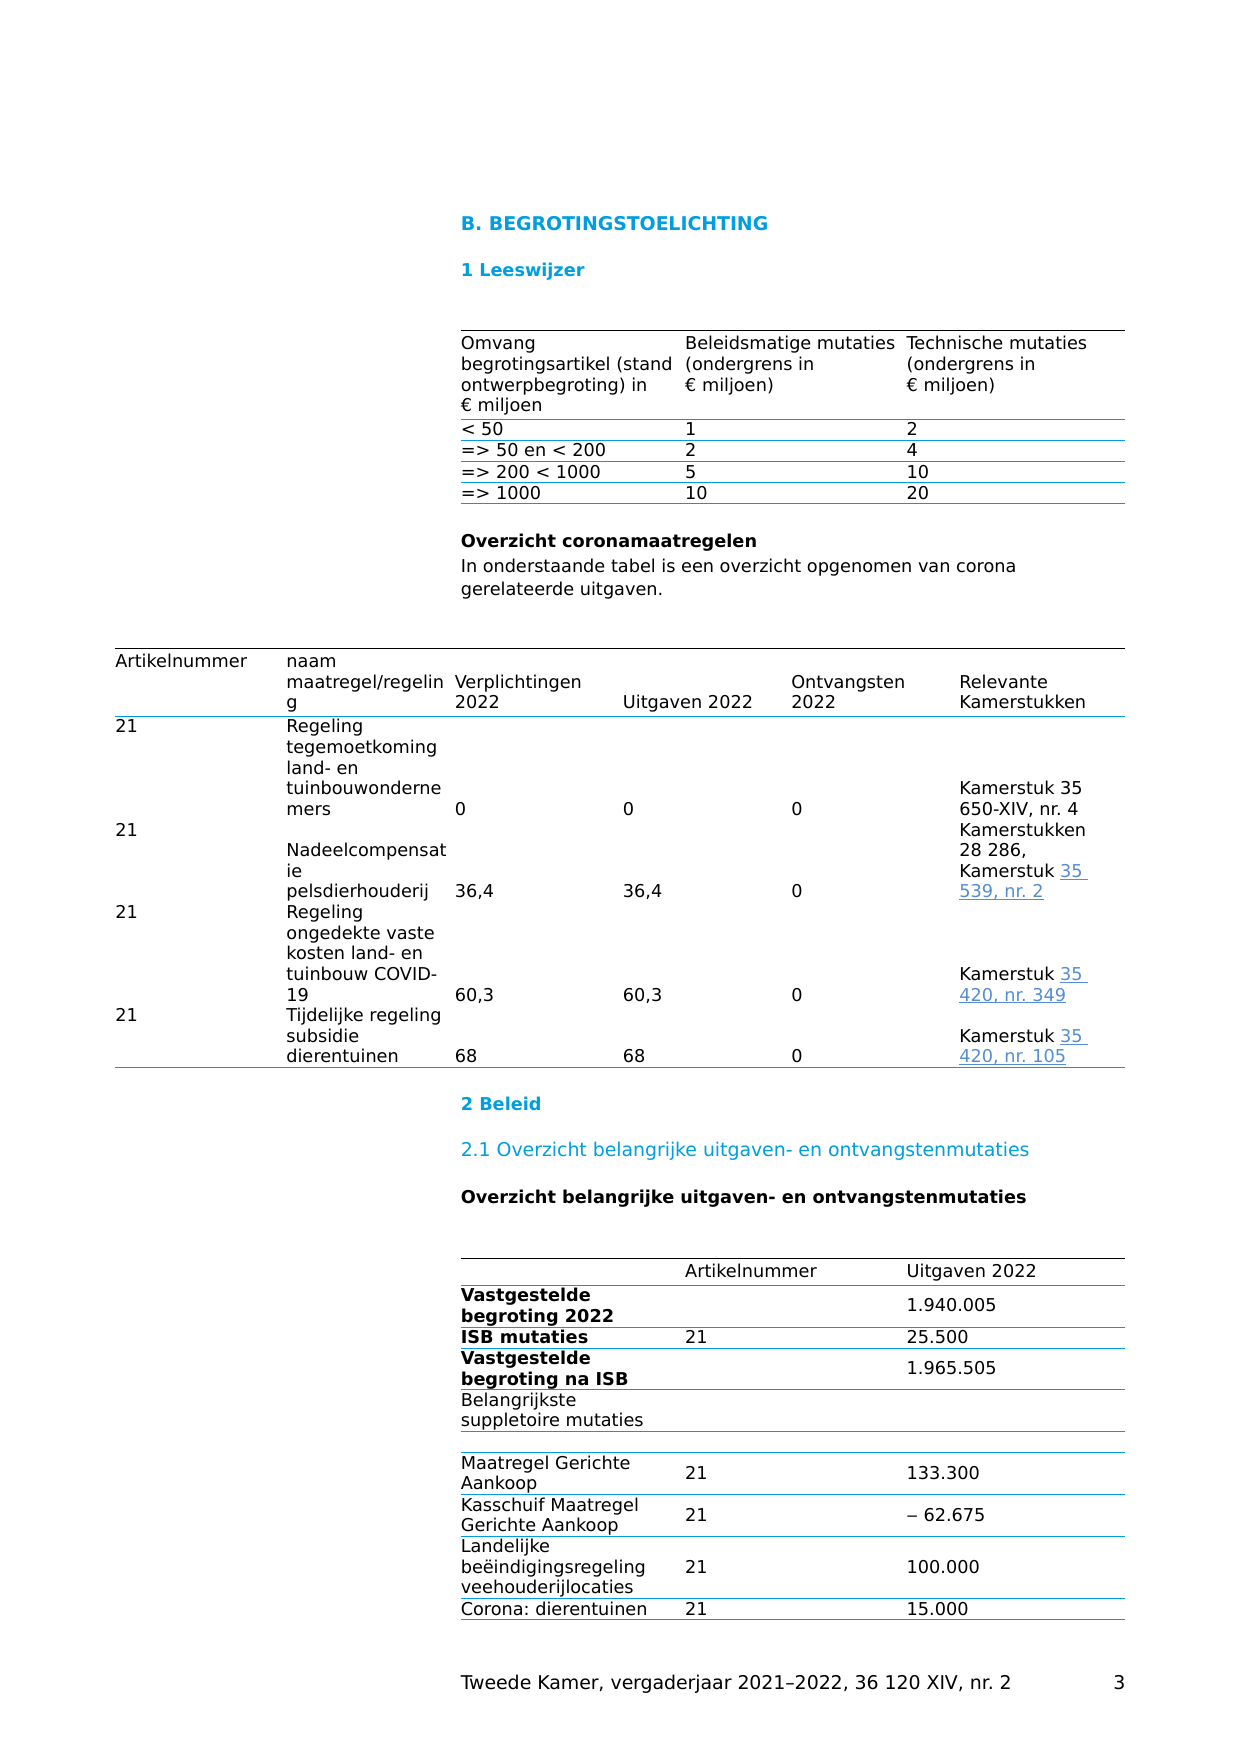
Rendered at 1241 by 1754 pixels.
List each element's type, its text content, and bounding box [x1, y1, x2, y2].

table_cell 1.965.505 [904, 1349, 1125, 1389]
table_cell 68 [620, 1005, 788, 1067]
table_cell => 50 en < 200 [461, 441, 682, 461]
table_cell [904, 1390, 1125, 1431]
table_cell 60,3 [620, 902, 788, 1005]
table_cell 1 [682, 420, 903, 440]
table_cell 21 [682, 1328, 903, 1347]
table_cell 21 [115, 820, 283, 902]
table_cell 20 [904, 483, 1125, 503]
table_cell 10 [904, 462, 1125, 482]
table_cell 0 [788, 820, 956, 902]
text In onderstaande tabel is een overzicht opgenomen van corona gerelateerde uitgaven. [461, 554, 1125, 600]
table_cell 25.500 [904, 1328, 1125, 1347]
table_cell 68 [452, 1005, 620, 1067]
table_cell Technische mutaties (ondergrens in € miljoen) [904, 331, 1125, 419]
title B. BEGROTINGSTOELICHTING [461, 213, 1125, 235]
table_cell => 200 < 1000 [461, 462, 682, 482]
table_cell ISB mutaties [461, 1328, 682, 1347]
table_cell Beleidsmatige mutaties (ondergrens in € miljoen) [682, 331, 903, 419]
table_cell Kasschuif Maatregel Gerichte Aankoop [461, 1495, 682, 1536]
table_cell Regeling tegemoetkoming land- en tuinbouwondernemers [283, 717, 452, 819]
table_cell 21 [682, 1537, 903, 1598]
table_cell 21 [682, 1495, 903, 1536]
table_cell Uitgaven 2022 [904, 1259, 1125, 1284]
table_cell Kamerstuk 35 420, nr. 349 [956, 902, 1125, 1005]
table_cell Verplichtingen 2022 [452, 649, 620, 716]
title 2.1 Overzicht belangrijke uitgaven- en ontvangstenmutaties [461, 1139, 1125, 1161]
table_cell 21 [682, 1599, 903, 1619]
table_cell 21 [115, 717, 283, 819]
table_cell 2 [904, 420, 1125, 440]
table_cell 1.940.005 [904, 1286, 1125, 1326]
table_cell 21 [115, 1005, 283, 1067]
table_cell 36,4 [620, 820, 788, 902]
table_cell 133.300 [904, 1453, 1125, 1494]
table_cell 15.000 [904, 1599, 1125, 1619]
table_cell naam maatregel/regeling [283, 649, 452, 716]
table_cell Belangrijkste suppletoire mutaties [461, 1390, 682, 1431]
table_cell Kamerstuk 35 420, nr. 105 [956, 1005, 1125, 1067]
table_cell 0 [620, 717, 788, 819]
table_cell Artikelnummer [115, 649, 283, 716]
table_cell 36,4 [452, 820, 620, 902]
table_cell Omvang begrotingsartikel (stand ontwerpbegroting) in € miljoen [461, 331, 682, 419]
table_cell 60,3 [452, 902, 620, 1005]
table_cell Tijdelijke regeling subsidie dierentuinen [283, 1005, 452, 1067]
table_cell 21 [682, 1453, 903, 1494]
table_cell 5 [682, 462, 903, 482]
table_cell 21 [115, 902, 283, 1005]
table_header Overzicht coronamaatregelen (x1mln.) [115, 623, 1125, 648]
table_cell < 50 [461, 420, 682, 440]
table_cell Landelijke beëindigingsregeling veehouderijlocaties [461, 1537, 682, 1598]
table_cell [682, 1349, 903, 1389]
table_cell [904, 1432, 1125, 1452]
table_cell 10 [682, 483, 903, 503]
text Overzicht coronamaatregelen [461, 529, 1125, 552]
table_cell 0 [788, 902, 956, 1005]
table_cell 0 [788, 1005, 956, 1067]
table_cell [461, 1259, 682, 1284]
table_cell [682, 1286, 903, 1326]
table_cell => 1000 [461, 483, 682, 503]
table_cell Artikelnummer [682, 1259, 903, 1284]
table_cell Nadeelcompensatie pelsdierhouderij [283, 820, 452, 902]
title 1 Leeswijzer [461, 258, 1125, 281]
table_cell [682, 1390, 903, 1431]
table_cell Uitgaven 2022 [620, 649, 788, 716]
table_cell Vastgestelde begroting na ISB [461, 1349, 682, 1389]
table_cell Relevante Kamerstukken [956, 649, 1125, 716]
text Overzicht belangrijke uitgaven- en ontvangstenmutaties [461, 1185, 1125, 1208]
table_cell Ontvangsten 2022 [788, 649, 956, 716]
table_cell Corona: dierentuinen [461, 1599, 682, 1619]
table_cell Regeling ongedekte vaste kosten land- en tuinbouw COVID-19 [283, 902, 452, 1005]
table_cell Maatregel Gerichte Aankoop [461, 1453, 682, 1494]
table_header Ondergrenzen conform RBV [461, 305, 1125, 330]
table_cell 4 [904, 441, 1125, 461]
table_cell [682, 1432, 903, 1452]
table_cell Vastgestelde begroting 2022 [461, 1286, 682, 1326]
title 2 Beleid [461, 1092, 1125, 1115]
table_cell [461, 1432, 682, 1452]
table_cell ‒ 62.675 [904, 1495, 1125, 1536]
table_header Belangrijkste suppletoire uitgavenmutaties 2022 (Eerste suppletoire begroting) (bedragen x € 1.000) [461, 1210, 1125, 1258]
table_cell 100.000 [904, 1537, 1125, 1598]
table_cell Kamerstuk 35 650-XIV, nr. 4 [956, 717, 1125, 819]
table_cell Kamerstukken 28 286, Kamerstuk 35 539, nr. 2 [956, 820, 1125, 902]
table_cell 2 [682, 441, 903, 461]
table_cell 0 [788, 717, 956, 819]
table_cell 0 [452, 717, 620, 819]
